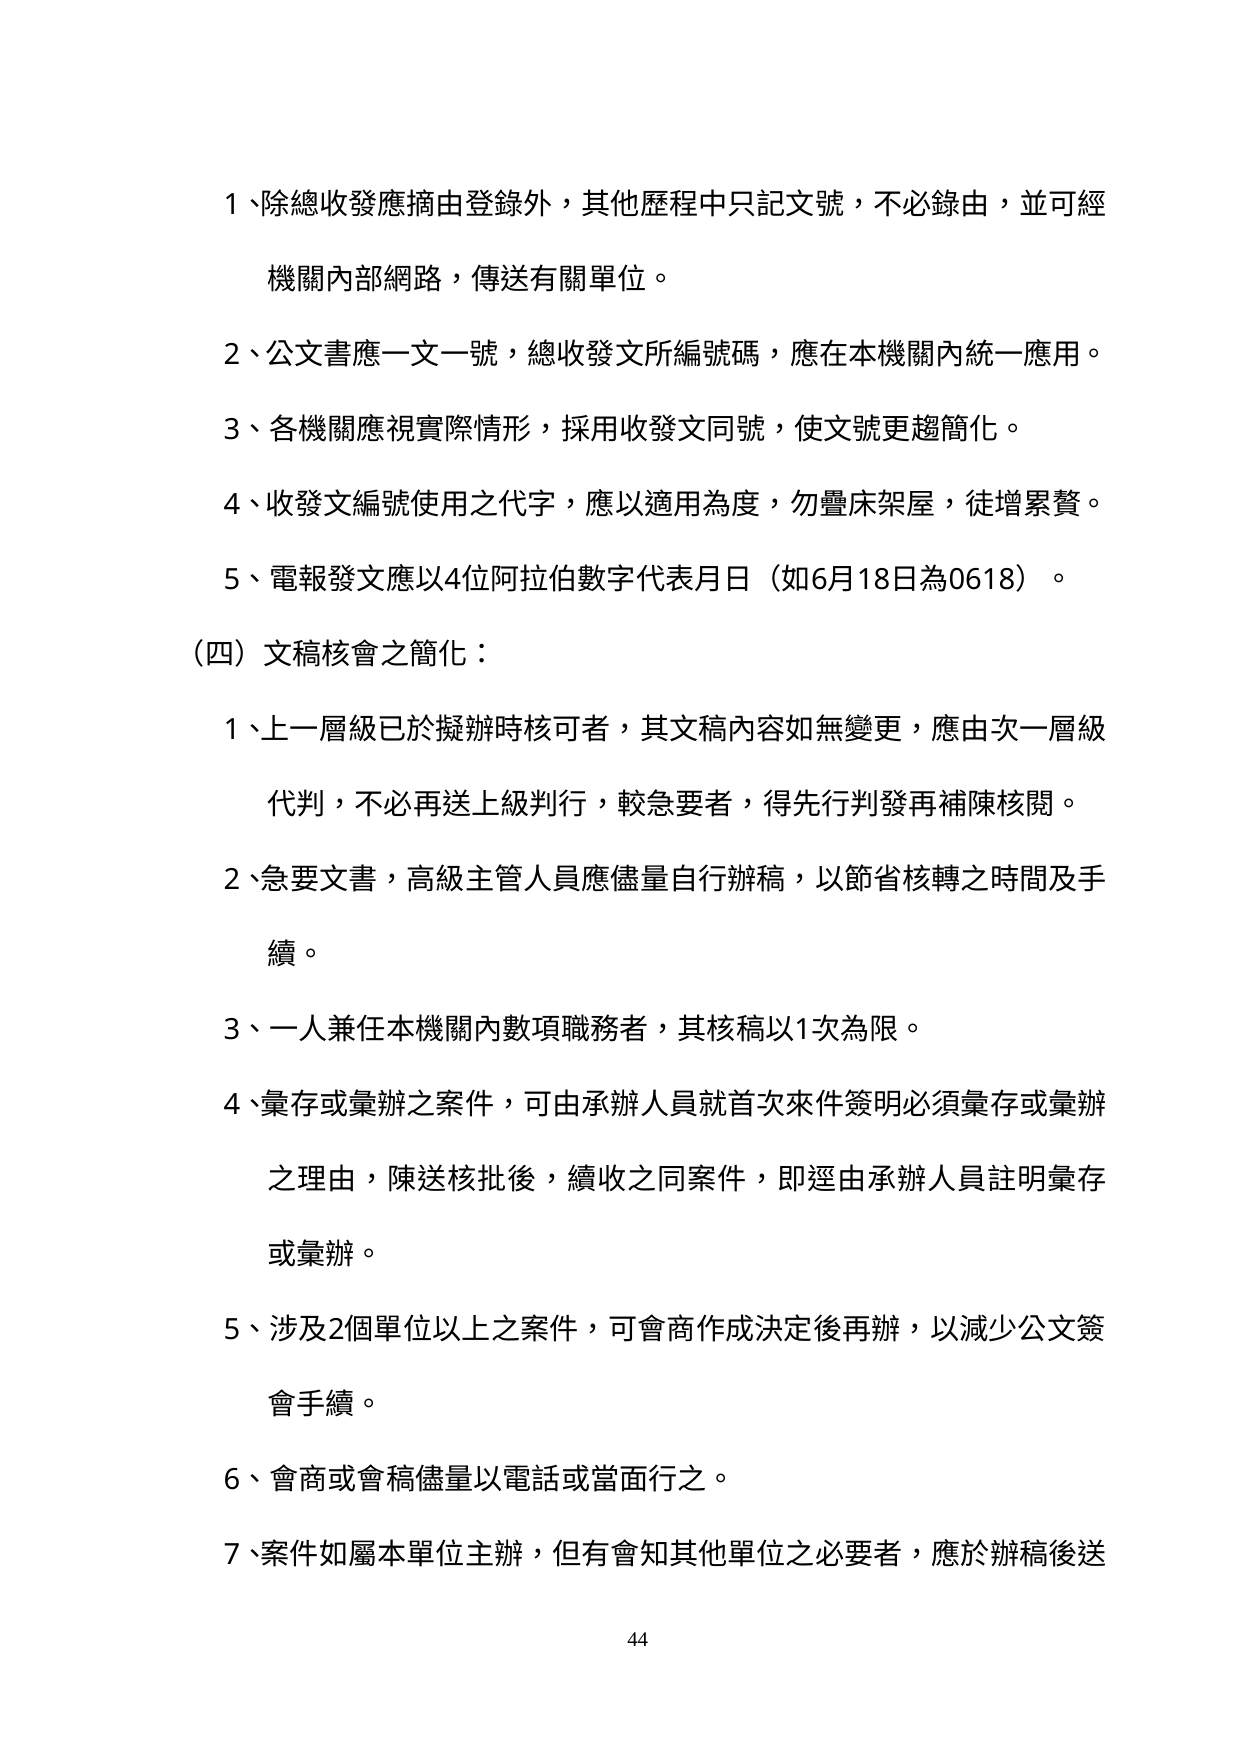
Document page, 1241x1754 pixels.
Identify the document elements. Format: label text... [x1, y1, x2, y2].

text （四）文稿核會之簡化： [176, 614, 1106, 689]
text 4、收發文編號使用之代字，應以適用為度，勿疊床架屋，徒增累贅。 [223, 464, 1106, 539]
text 7、案件如屬本單位主辦，但有會知其他單位之必要者，應於辦稿後送 [223, 1514, 1106, 1589]
text 2、公文書應一文一號，總收發文所編號碼，應在本機關內統一應用。 [223, 314, 1106, 389]
text 1、上一層級已於擬辦時核可者，其文稿內容如無變更，應由次一層級代判，不必再送上級判行，較急要者，得先行判發再補陳核閱。 [223, 689, 1106, 839]
text 6、會商或會稿儘量以電話或當面行之。 [223, 1439, 1106, 1514]
text 3、一人兼任本機關內數項職務者，其核稿以1次為限。 [223, 989, 1106, 1064]
text 5、涉及2個單位以上之案件，可會商作成決定後再辦，以減少公文簽會手續。 [223, 1289, 1106, 1439]
text 4、彙存或彙辦之案件，可由承辦人員就首次來件簽明必須彙存或彙辦之理由，陳送核批後，續收之同案件，即逕由承辦人員註明彙存或彙辦。 [223, 1064, 1106, 1289]
text 3、各機關應視實際情形，採用收發文同號，使文號更趨簡化。 [223, 389, 1106, 464]
text 2、急要文書，高級主管人員應儘量自行辦稿，以節省核轉之時間及手續。 [223, 839, 1106, 989]
text 5、電報發文應以4位阿拉伯數字代表月日（如6月18日為0618）。 [223, 539, 1106, 614]
text 1、除總收發應摘由登錄外，其他歷程中只記文號，不必錄由，並可經機關內部網路，傳送有關單位。 [223, 164, 1106, 314]
